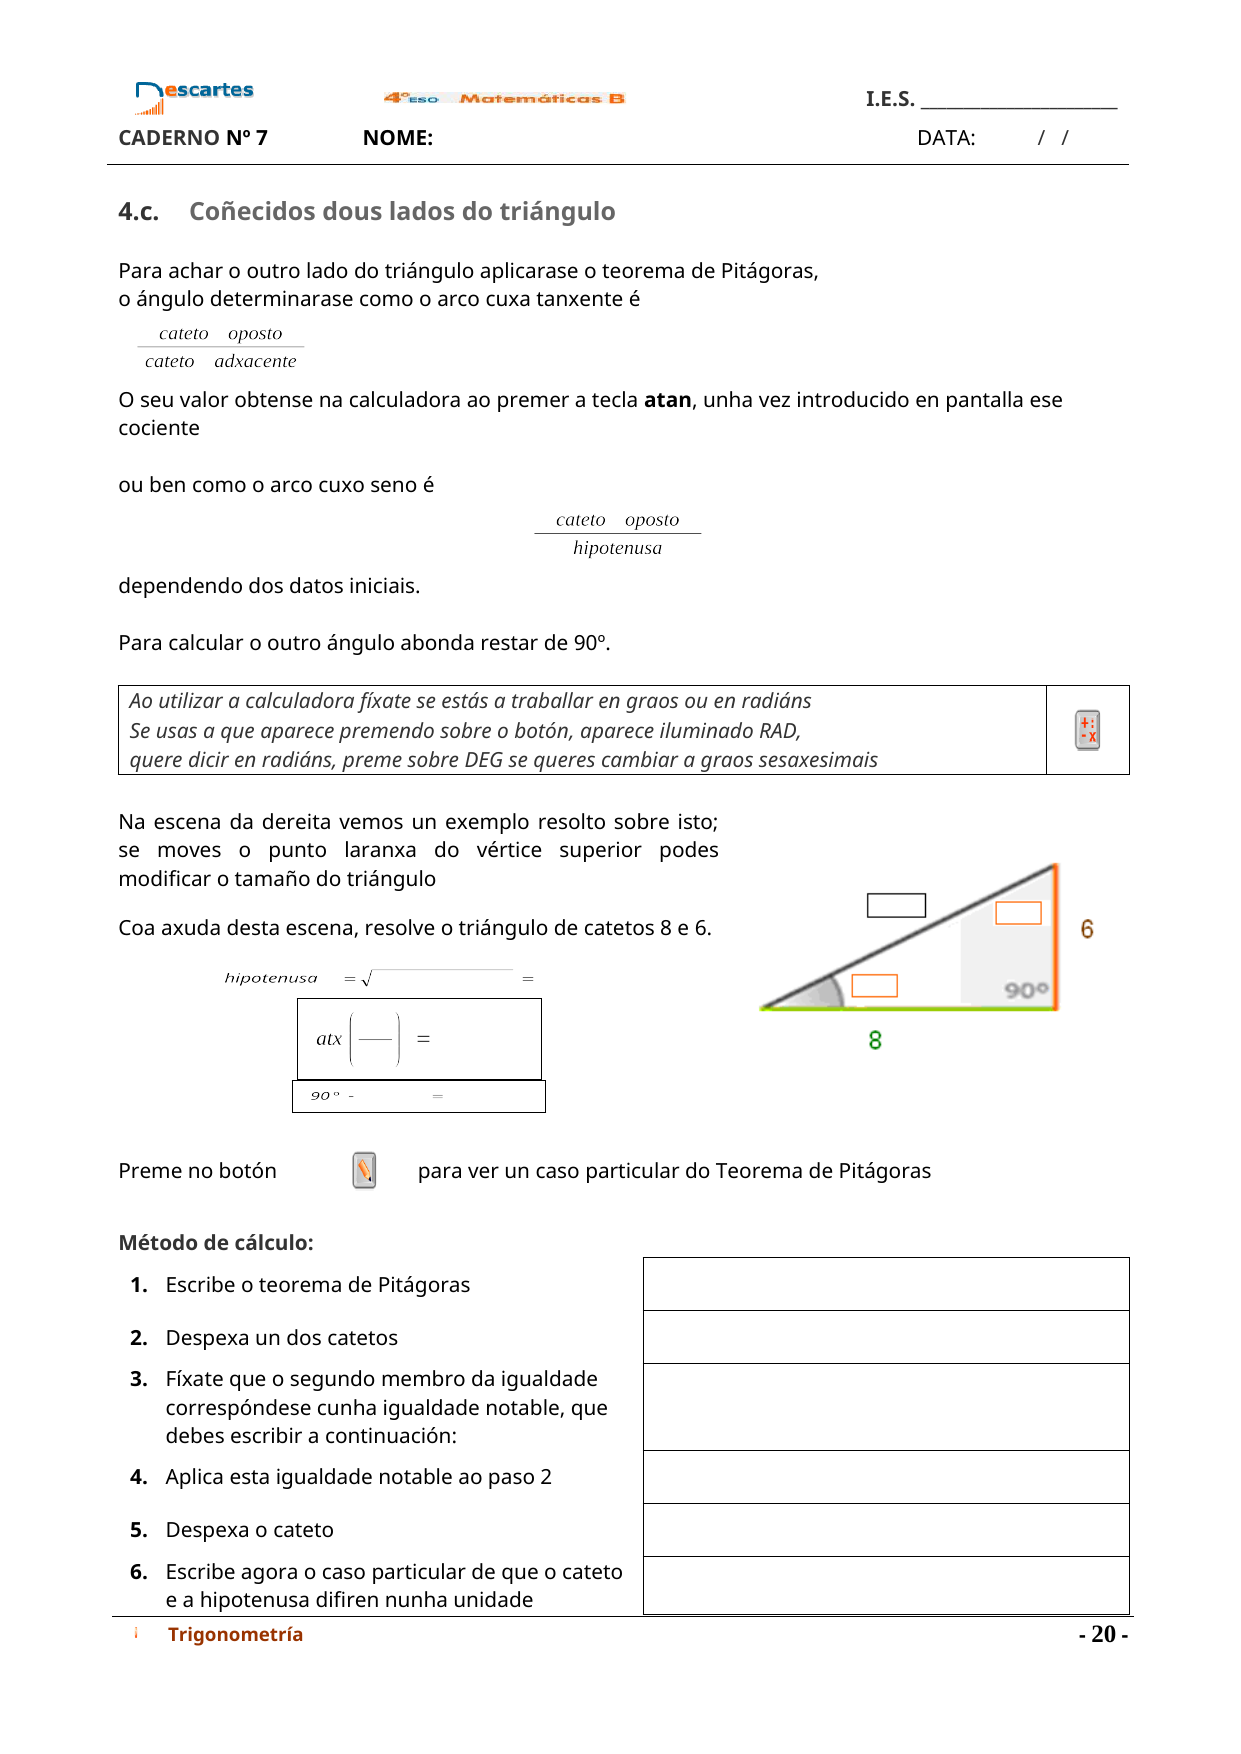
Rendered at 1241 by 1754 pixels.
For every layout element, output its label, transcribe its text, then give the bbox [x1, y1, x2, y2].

table_header para ver un caso particular do Teorema de Pitágoras [406, 1142, 1129, 1200]
list Coñecidos dous lados do triángulo [118, 193, 1122, 227]
table_cell quere dicir en radiáns, preme sobre DEG se queres cambiar a graos sesaxesimais [119, 744, 1046, 774]
table_cell Escribe agora o caso particular de que o cateto e a hipotenusa difiren nunha unidade [118, 1556, 643, 1614]
table_cell Aplica esta igualdade notable ao paso 2 [118, 1450, 643, 1503]
table_cell [107, 600, 1129, 628]
table_cell [107, 998, 297, 1080]
table_cell [542, 998, 731, 1080]
table_cell [107, 1080, 292, 1113]
table_cell [107, 499, 1129, 572]
picture [134, 1626, 138, 1638]
table_cell Se usas a que aparece premendo sobre o botón, aparece iluminado RAD, [119, 715, 1046, 744]
table_cell [644, 1311, 1129, 1363]
table_cell [644, 1364, 1129, 1449]
table_header Na escena da dereita vemos un exemplo resolto sobre isto; se moves o punto laranxa do vértice superior podes modificar o tamaño do triángulo [107, 803, 731, 896]
picture [758, 859, 1101, 1058]
table_cell o ángulo determinarase como o arco cuxa tanxente é [107, 284, 1129, 313]
picture [134, 82, 257, 115]
table_cell Para calcular o outro ángulo abonda restar de 90º. [107, 629, 1129, 657]
table_cell [644, 1451, 1129, 1503]
table_header Ao utilizar a calculadora fíxate se estás a traballar en graos ou en radiáns [119, 686, 1046, 715]
picture [351, 1150, 377, 1191]
table_cell [107, 442, 1129, 470]
table_cell Coa axuda desta escena, resolve o triángulo de catetos 8 e 6. [107, 896, 731, 958]
table_cell Despexa o cateto [118, 1503, 643, 1556]
table_header [644, 1258, 1129, 1310]
table_header [324, 1142, 406, 1200]
table_cell Fíxate que o segundo membro da igualdade correspóndese cunha igualdade notable, que debes escribir a continuación: [118, 1363, 643, 1449]
table_header Escribe o teorema de Pitágoras [118, 1257, 643, 1310]
table_cell [644, 1557, 1129, 1614]
table_header [1047, 686, 1129, 774]
table_header Preme no botón [107, 1142, 323, 1200]
text Método de cálculo: [118, 1228, 1122, 1257]
table_cell dependendo dos datos iniciais. [107, 572, 1129, 600]
picture [384, 92, 627, 105]
table_header [731, 803, 1129, 1113]
table_cell [644, 1504, 1129, 1556]
picture [1074, 709, 1101, 751]
table_cell [107, 313, 1129, 385]
table_cell [107, 958, 731, 998]
table_cell O seu valor obtense na calculadora ao premer a tecla atan, unha vez introducido en pantalla ese cociente [107, 385, 1129, 442]
table_cell [293, 1081, 545, 1112]
table_cell [298, 999, 541, 1079]
table_cell ou ben como o arco cuxo seno é [107, 470, 1129, 499]
table_header Para achar o outro lado do triángulo aplicarase o teorema de Pitágoras, [107, 256, 1129, 284]
table_cell [546, 1080, 731, 1113]
table_cell Despexa un dos catetos [118, 1310, 643, 1363]
